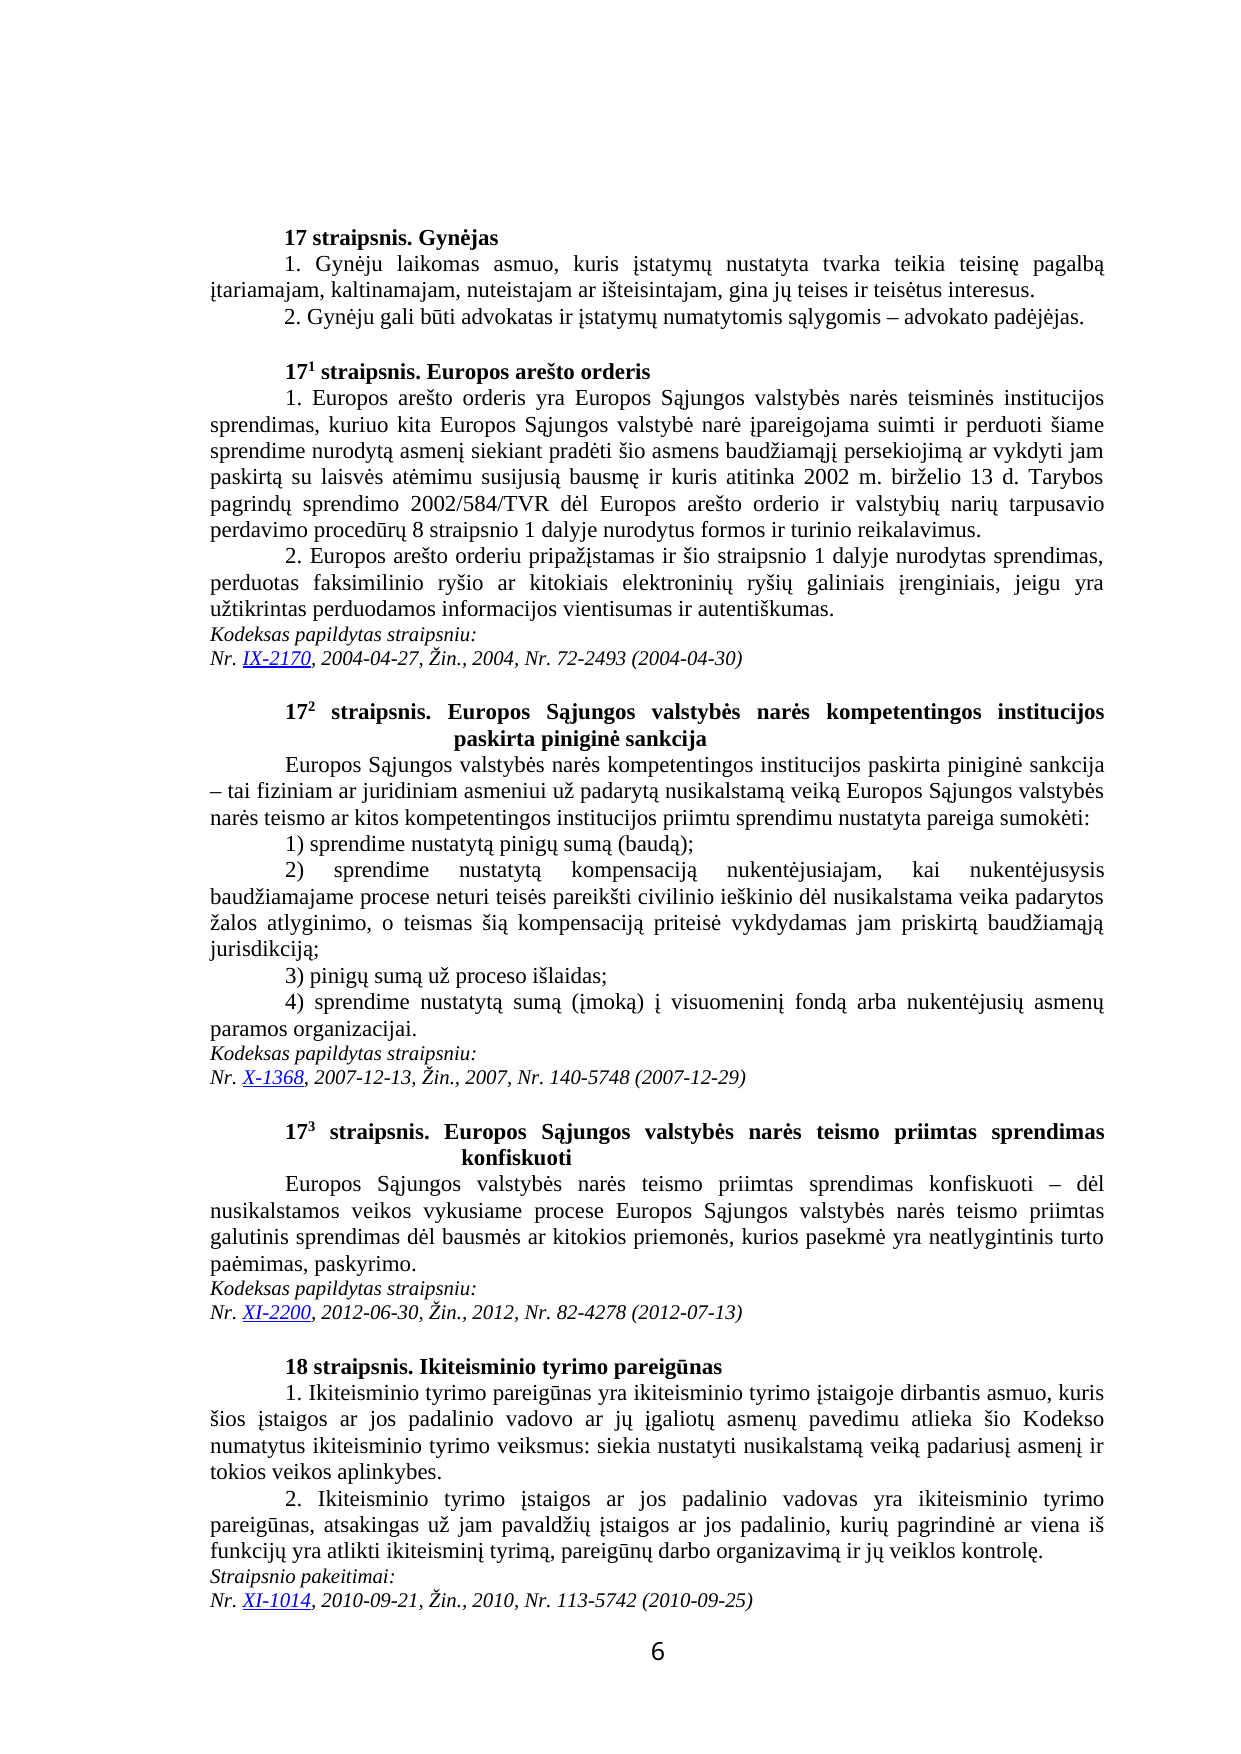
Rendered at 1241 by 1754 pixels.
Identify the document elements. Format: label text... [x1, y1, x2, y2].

text 2) sprendime nustatytą kompensaciją nukentėjusiajam, kai nukentėjusysis baudžiamajame procese neturi teisės pareikšti civilinio ieškinio dėl nusikalstama veika padarytos žalos atlyginimo, o teismas šią kompensaciją priteisė vykdydamas jam priskirtą baudžiamąją jurisdikciją; [210, 856, 1106, 962]
text 2. Europos arešto orderiu pripažįstamas ir šio straipsnio 1 dalyje nurodytas sprendimas, perduotas faksimilinio ryšio ar kitokiais elektroninių ryšių galiniais įrenginiais, jeigu yra užtikrintas perduodamos informacijos vientisumas ir autentiškumas. [210, 542, 1106, 621]
text 173 straipsnis. Europos Sąjungos valstybės narės teismo priimtas sprendimas konfiskuoti [285, 1118, 1106, 1171]
text Straipsnio pakeitimai: [210, 1564, 1106, 1588]
text Europos Sąjungos valstybės narės teismo priimtas sprendimas konfiskuoti – dėl nusikalstamos veikos vykusiame procese Europos Sąjungos valstybės narės teismo priimtas galutinis sprendimas dėl bausmės ar kitokios priemonės, kurios pasekmė yra neatlygintinis turto paėmimas, paskyrimo. [210, 1171, 1106, 1276]
text 1. Gynėju laikomas asmuo, kuris įstatymų nustatyta tvarka teikia teisinę pagalbą įtariamajam, kaltinamajam, nuteistajam ar išteisintajam, gina jų teises ir teisėtus interesus. [210, 250, 1106, 303]
text 18 straipsnis. Ikiteisminio tyrimo pareigūnas [210, 1353, 1106, 1379]
text Nr. X-1368, 2007-12-13, Žin., 2007, Nr. 140-5748 (2007-12-29) [210, 1065, 1106, 1089]
text 2. Gynėju gali būti advokatas ir įstatymų numatytomis sąlygomis – advokato padėjėjas. [210, 303, 1106, 329]
text 3) pinigų sumą už proceso išlaidas; [210, 962, 1106, 988]
text 172 straipsnis. Europos Sąjungos valstybės narės kompetentingos institucijos paskirta piniginė sankcija [285, 698, 1106, 751]
text 1. Europos arešto orderis yra Europos Sąjungos valstybės narės teisminės institucijos sprendimas, kuriuo kita Europos Sąjungos valstybė narė įpareigojama suimti ir perduoti šiame sprendime nurodytą asmenį siekiant pradėti šio asmens baudžiamąjį persekiojimą ar vykdyti jam paskirtą su laisvės atėmimu susijusią bausmę ir kuris atitinka 2002 m. birželio 13 d. Tarybos pagrindų sprendimo 2002/584/TVR dėl Europos arešto orderio ir valstybių narių tarpusavio perdavimo procedūrų 8 straipsnio 1 dalyje nurodytus formos ir turinio reikalavimus. [210, 384, 1106, 542]
text Kodeksas papildytas straipsniu: [210, 621, 1106, 646]
text 2. Ikiteisminio tyrimo įstaigos ar jos padalinio vadovas yra ikiteisminio tyrimo pareigūnas, atsakingas už jam pavaldžių įstaigos ar jos padalinio, kurių pagrindinė ar viena iš funkcijų yra atlikti ikiteisminį tyrimą, pareigūnų darbo organizavimą ir jų veiklos kontrolę. [210, 1484, 1106, 1564]
text 1. Ikiteisminio tyrimo pareigūnas yra ikiteisminio tyrimo įstaigoje dirbantis asmuo, kuris šios įstaigos ar jos padalinio vadovo ar jų įgaliotų asmenų pavedimu atlieka šio Kodekso numatytus ikiteisminio tyrimo veiksmus: siekia nustatyti nusikalstamą veiką padariusį asmenį ir tokios veikos aplinkybes. [210, 1379, 1106, 1484]
text Kodeksas papildytas straipsniu: [210, 1041, 1106, 1065]
text 1) sprendime nustatytą pinigų sumą (baudą); [210, 830, 1106, 856]
text Nr. XI-1014, 2010-09-21, Žin., 2010, Nr. 113-5742 (2010-09-25) [210, 1588, 1106, 1612]
text Nr. XI-2200, 2012-06-30, Žin., 2012, Nr. 82-4278 (2012-07-13) [210, 1300, 1106, 1324]
text Nr. IX-2170, 2004-04-27, Žin., 2004, Nr. 72-2493 (2004-04-30) [210, 646, 1106, 669]
text 4) sprendime nustatytą sumą (įmoką) į visuomeninį fondą arba nukentėjusių asmenų paramos organizacijai. [210, 988, 1106, 1041]
text Kodeksas papildytas straipsniu: [210, 1276, 1106, 1300]
text 171 straipsnis. Europos arešto orderis [210, 358, 1106, 384]
text Europos Sąjungos valstybės narės kompetentingos institucijos paskirta piniginė sankcija – tai fiziniam ar juridiniam asmeniui už padarytą nusikalstamą veiką Europos Sąjungos valstybės narės teismo ar kitos kompetentingos institucijos priimtu sprendimu nustatyta pareiga sumokėti: [210, 751, 1106, 830]
text 17 straipsnis. Gynėjas [210, 224, 1106, 250]
